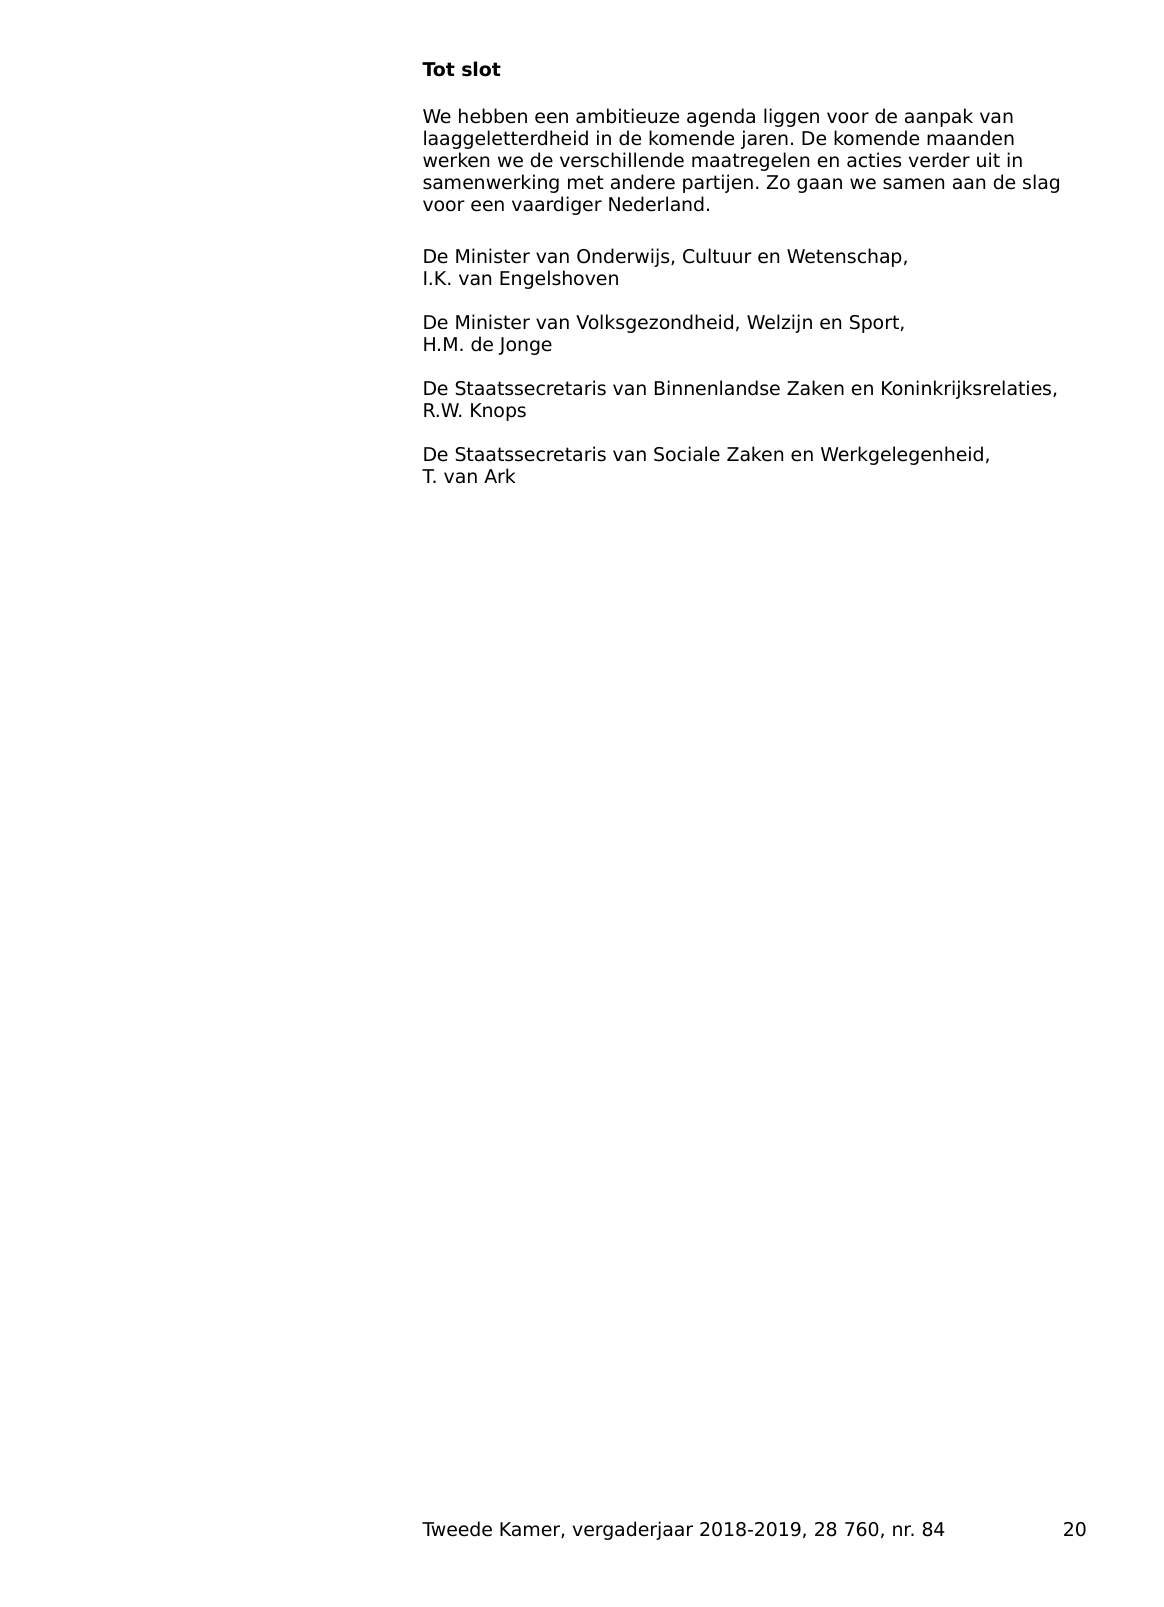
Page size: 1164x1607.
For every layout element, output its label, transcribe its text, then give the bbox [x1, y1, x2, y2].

text De Minister van Volksgezondheid, Welzijn en Sport, H.M. de Jonge [422, 312, 1087, 356]
text De Minister van Onderwijs, Cultuur en Wetenschap, I.K. van Engelshoven [422, 246, 1087, 290]
subtitle Tot slot [422, 59, 1087, 81]
text De Staatssecretaris van Binnenlandse Zaken en Koninkrijksrelaties, R.W. Knops [422, 378, 1087, 422]
text De Staatssecretaris van Sociale Zaken en Werkgelegenheid, T. van Ark [422, 444, 1087, 488]
text We hebben een ambitieuze agenda liggen voor de aanpak van laaggeletterdheid in de komende jaren. De komende maanden werken we de verschillende maatregelen en acties verder uit in samenwerking met andere partijen. Zo gaan we samen aan de slag voor een vaardiger Nederland. [422, 106, 1087, 216]
